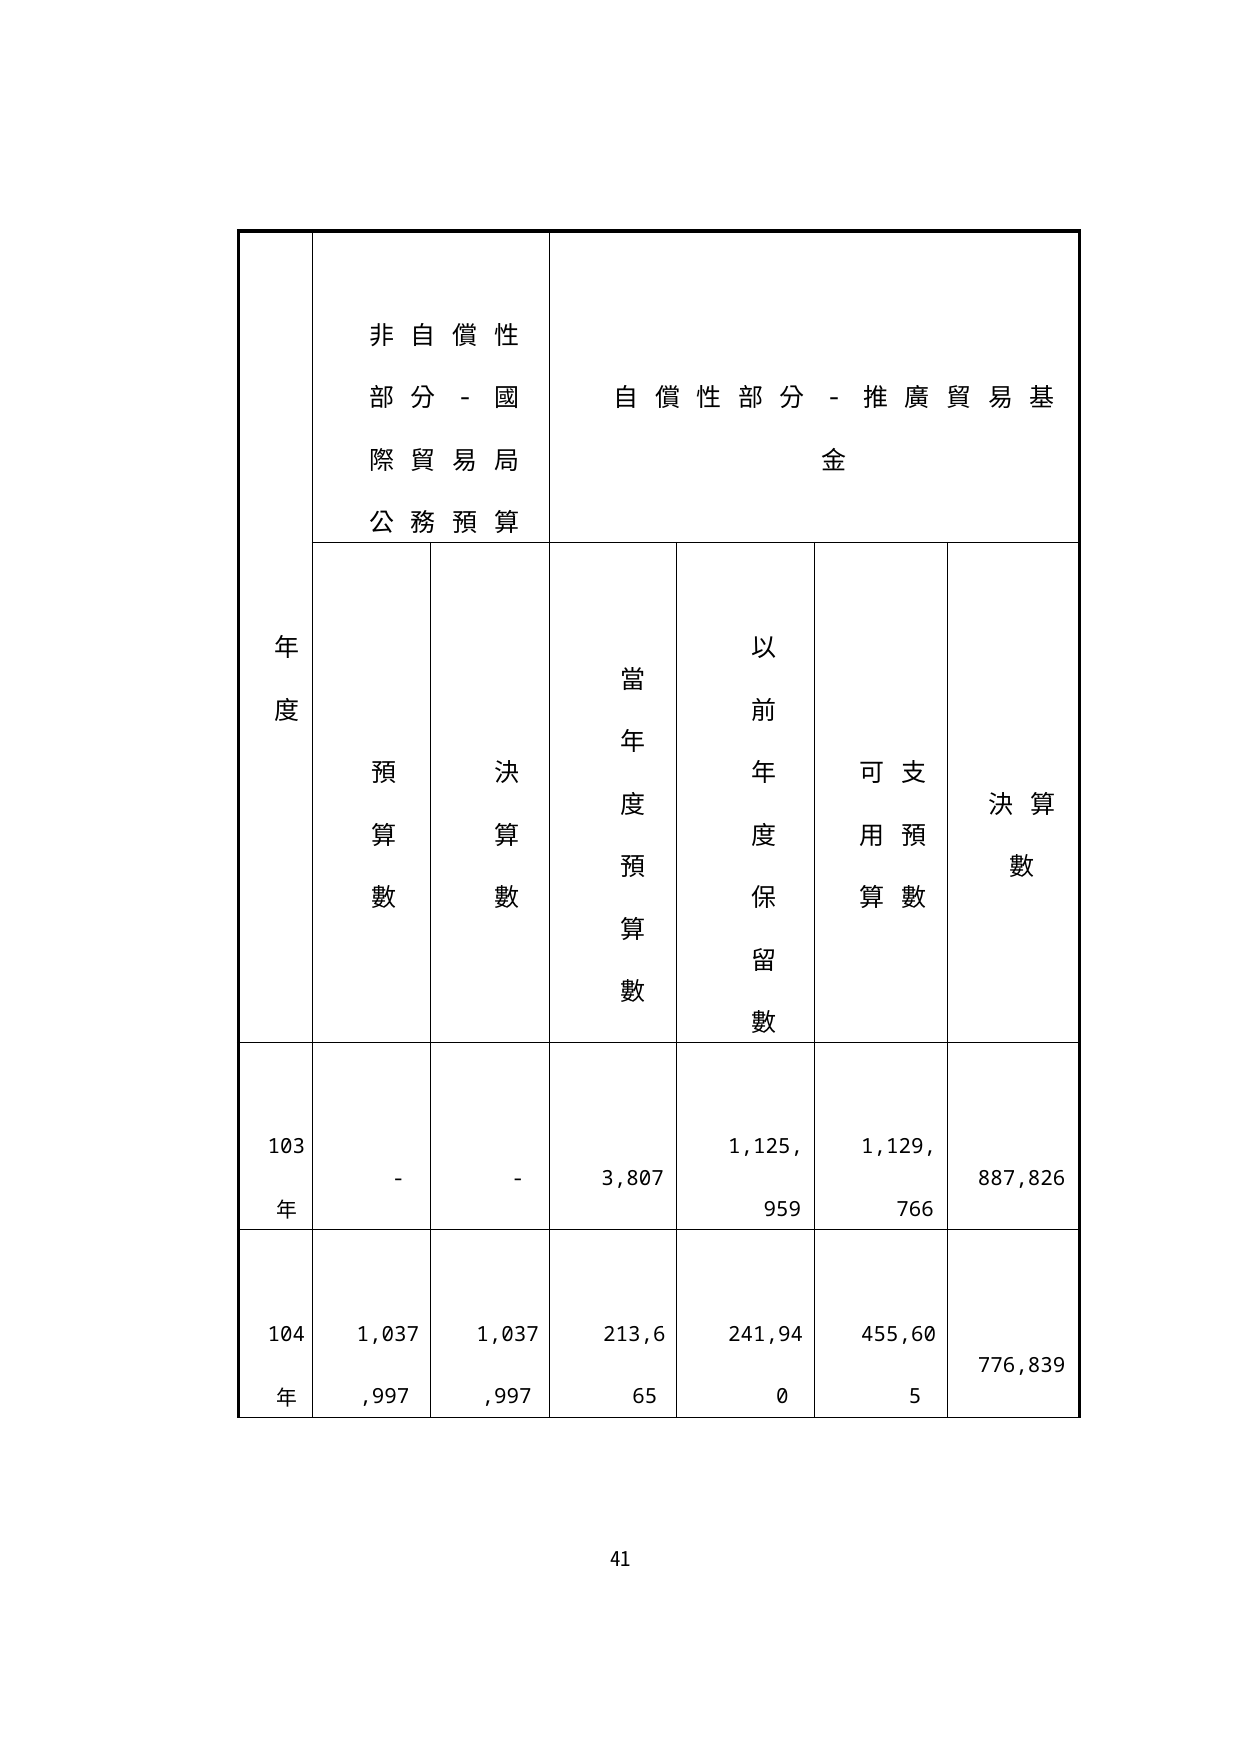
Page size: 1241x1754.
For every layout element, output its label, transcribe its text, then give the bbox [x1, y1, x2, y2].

table_cell 1,037,997 [313, 1230, 430, 1417]
table_cell 以前年度保留數 [677, 543, 814, 1042]
table_header 非自償性部分-國際貿易局公務預算 [313, 233, 549, 542]
table_cell 3,807 [550, 1043, 676, 1229]
table_cell 1,129,766 [815, 1043, 947, 1229]
table_cell 455,605 [815, 1230, 947, 1417]
table_header 自償性部分-推廣貿易基金 [550, 233, 1078, 542]
table_cell 可支用預算數 [815, 543, 947, 1042]
table_cell 決算數 [431, 543, 549, 1042]
table_cell 預算數 [313, 543, 430, 1042]
table_cell 1,037,997 [431, 1230, 549, 1417]
table_cell 241,940 [677, 1230, 814, 1417]
table_cell - [431, 1043, 549, 1229]
table_cell 887,826 [948, 1043, 1078, 1229]
table_cell 103年 [240, 1043, 312, 1229]
table_cell - [313, 1043, 430, 1229]
table_cell 1,125,959 [677, 1043, 814, 1229]
table_header 年度 [240, 233, 312, 1042]
table_cell 213,665 [550, 1230, 676, 1417]
table_cell 104年 [240, 1230, 312, 1417]
table_cell 776,839 [948, 1230, 1078, 1417]
table_cell 當年度預算數 [550, 543, 676, 1042]
table_cell 決算數 [948, 543, 1078, 1042]
